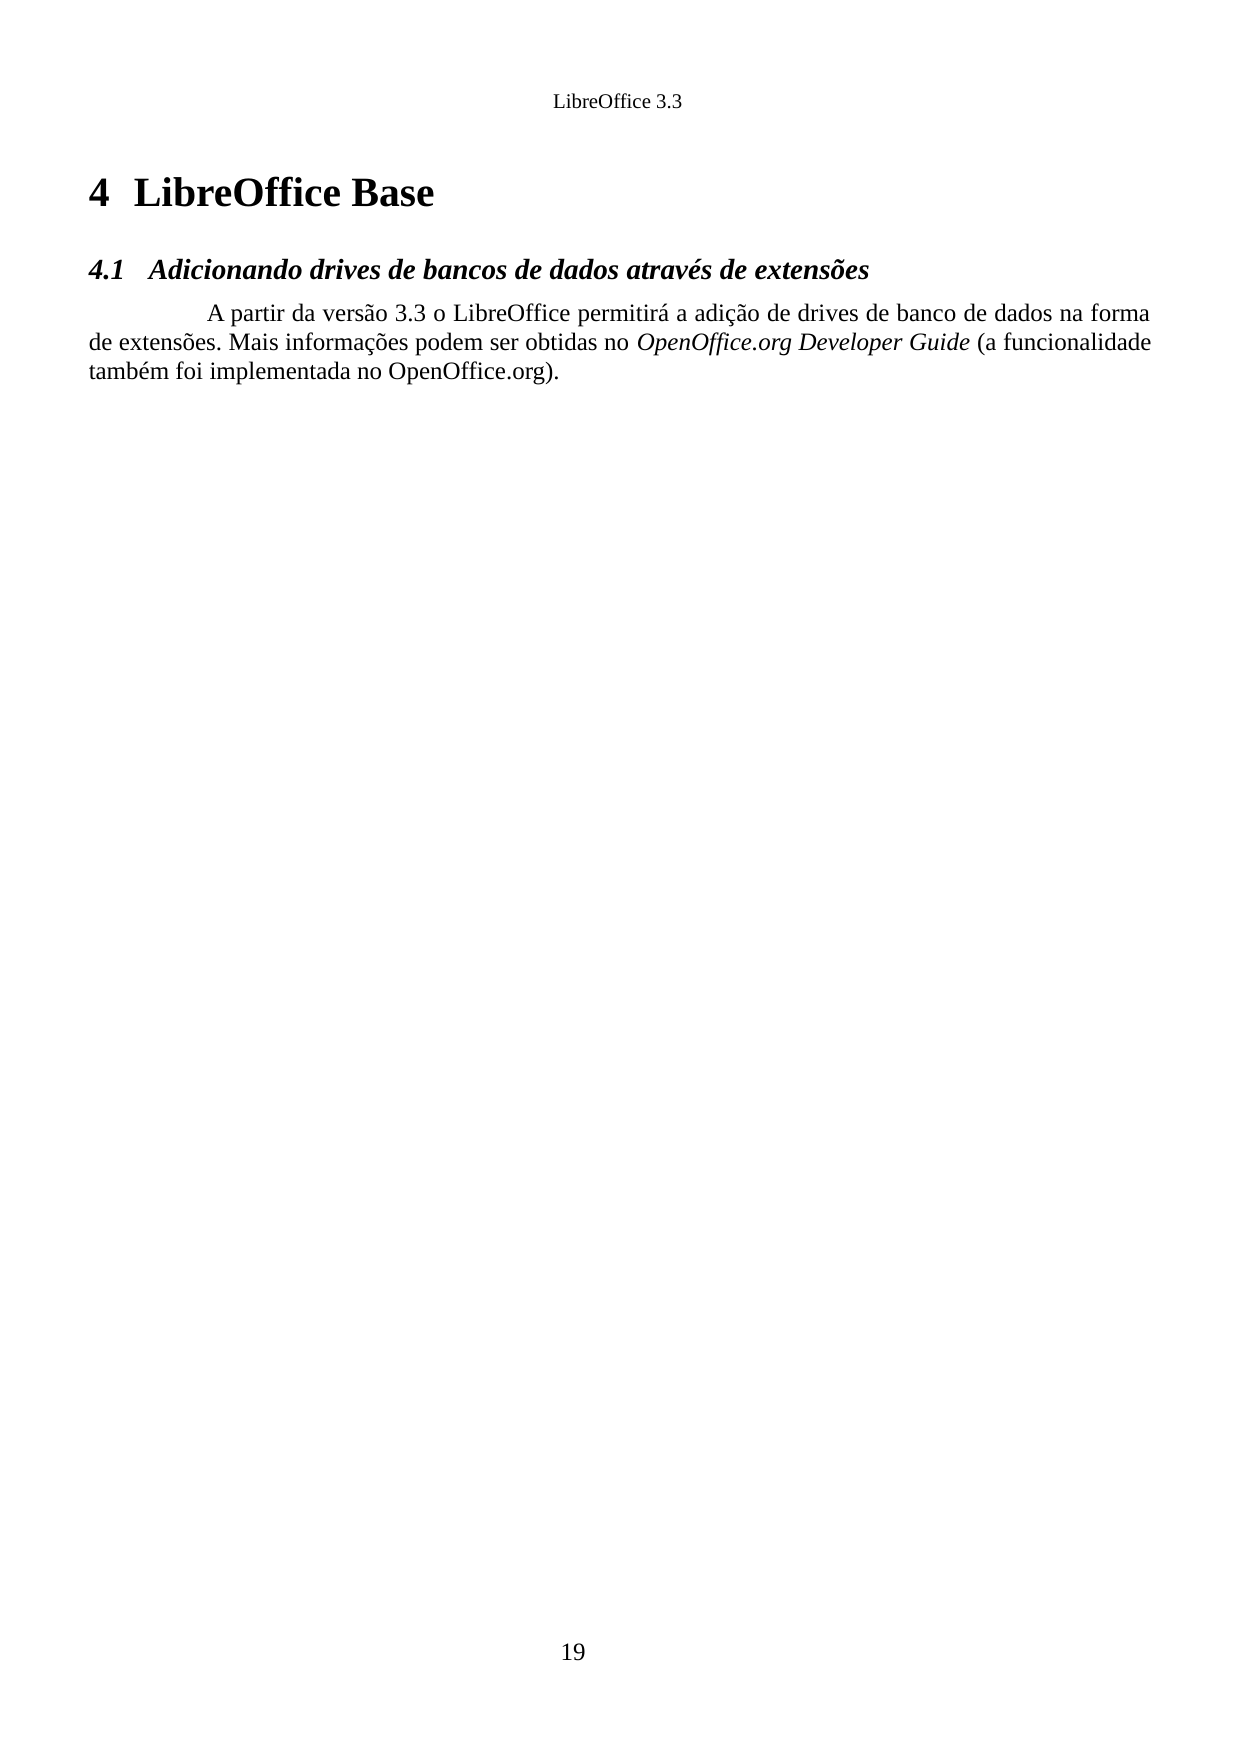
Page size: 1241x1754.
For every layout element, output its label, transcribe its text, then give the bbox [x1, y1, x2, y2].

subtitle Adicionando drives de bancos de dados através de extensões [88, 252, 1152, 286]
text A partir da versão 3.3 o LibreOffice permitirá a adição de drives de banco de dados na forma de extensões. Mais informações podem ser obtidas no OpenOffice.org Developer Guide (a funcionalidade também foi implementada no OpenOffice.org). [88, 298, 1152, 385]
subtitle LibreOffice Base [88, 167, 1152, 215]
